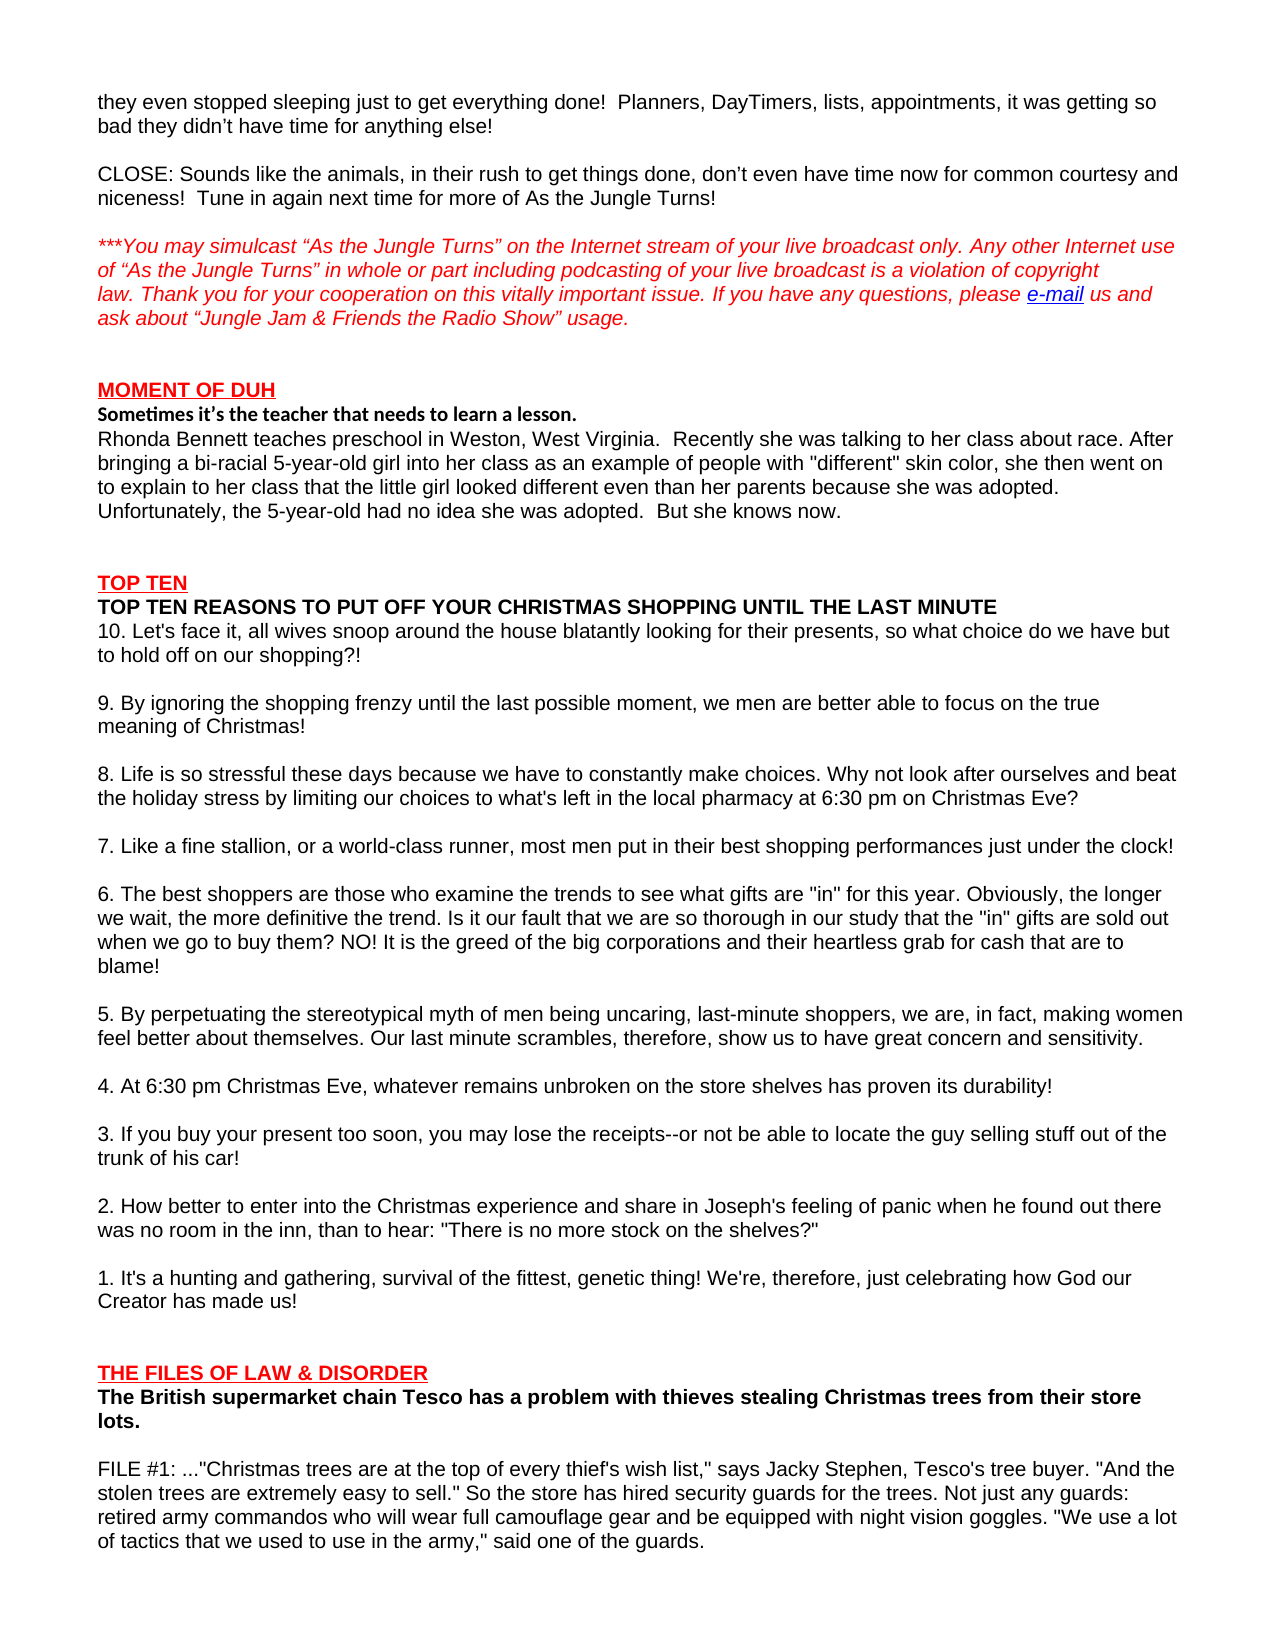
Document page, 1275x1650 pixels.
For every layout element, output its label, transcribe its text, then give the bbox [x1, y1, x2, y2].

text MOMENT OF DUH Sometimes it’s the teacher that needs to learn a lesson. [97, 377, 1185, 427]
text 5. By perpetuating the stereotypical myth of men being uncaring, last-minute shoppers, we are, in fact, making women feel better about themselves. Our last minute scrambles, therefore, show us to have great concern and sensitivity. [97, 1002, 1185, 1050]
text The British supermarket chain Tesco has a problem with thieves stealing Christmas trees from their store lots. [97, 1385, 1185, 1433]
text ***You may simulcast “As the Jungle Turns” on the Internet stream of your live broadcast only. Any other Internet use of “As the Jungle Turns” in whole or part including podcasting of your live broadcast is a violation of copyright law. Thank you for your cooperation on this vitally important issue. If you have any questions, please e-mail us and ask about “Jungle Jam & Friends the Radio Show” usage. [97, 234, 1185, 329]
text 7. Like a fine stallion, or a world-class runner, most men put in their best shopping performances just under the clock! [97, 834, 1185, 858]
text 1. It's a hunting and gathering, survival of the fittest, genetic thing! We're, therefore, just celebrating how God our Creator has made us! [97, 1265, 1185, 1313]
list FILE #1: ..."Christmas trees are at the top of every thief's wish list," says Jacky Stephen, Tesco's tree buyer. "And the stolen trees are extremely easy to sell." So the store has hired security guards for the trees. Not just any guards: retired army commandos who will wear full camouflage gear and be equipped with night vision goggles. "We use a lot of tactics that we used to use in the army," said one of the guards. [97, 1457, 1185, 1553]
text Rhonda Bennett teaches preschool in Weston, West Virginia. Recently she was talking to her class about race. After bringing a bi-racial 5-year-old girl into her class as an example of people with "different" skin color, she then went on to explain to her class that the little girl looked different even than her parents because she was adopted. Unfortunately, the 5-year-old had no idea she was adopted. But she knows now. [97, 427, 1185, 523]
text 2. How better to enter into the Christmas experience and share in Joseph's feeling of panic when he found out there was no room in the inn, than to hear: "There is no more stock on the shelves?" [97, 1193, 1185, 1241]
text 10. Let's face it, all wives snoop around the house blatantly looking for their presents, so what choice do we have but to hold off on our shopping?! [97, 618, 1185, 666]
text 8. Life is so stressful these days because we have to constantly make choices. Why not look after ourselves and beat the holiday stress by limiting our choices to what's left in the local pharmacy at 6:30 pm on Christmas Eve? [97, 762, 1185, 810]
text THE FILES OF LAW & DISORDER [97, 1361, 1185, 1385]
text 6. The best shoppers are those who examine the trends to see what gifts are "in" for this year. Obviously, the longer we wait, the more definitive the trend. Is it our fault that we are so thorough in our study that the "in" gifts are sold out when we go to buy them? NO! It is the greed of the big corporations and their heartless grab for cash that are to blame! [97, 882, 1185, 978]
text they even stopped sleeping just to get everything done! Planners, DayTimers, lists, appointments, it was getting so bad they didn’t have time for anything else! [97, 90, 1185, 138]
text TOP TEN [97, 571, 1185, 594]
text 9. By ignoring the shopping frenzy until the last possible moment, we men are better able to focus on the true meaning of Christmas! [97, 690, 1185, 738]
text 3. If you buy your present too soon, you may lose the receipts--or not be able to locate the guy selling stuff out of the trunk of his car! [97, 1122, 1185, 1169]
text CLOSE: Sounds like the animals, in their rush to get things done, don’t even have time now for common courtesy and niceness! Tune in again next time for more of As the Jungle Turns! [97, 138, 1185, 210]
text TOP TEN REASONS TO PUT OFF YOUR CHRISTMAS SHOPPING UNTIL THE LAST MINUTE [97, 594, 1185, 618]
text 4. At 6:30 pm Christmas Eve, whatever remains unbroken on the store shelves has proven its durability! [97, 1074, 1185, 1098]
